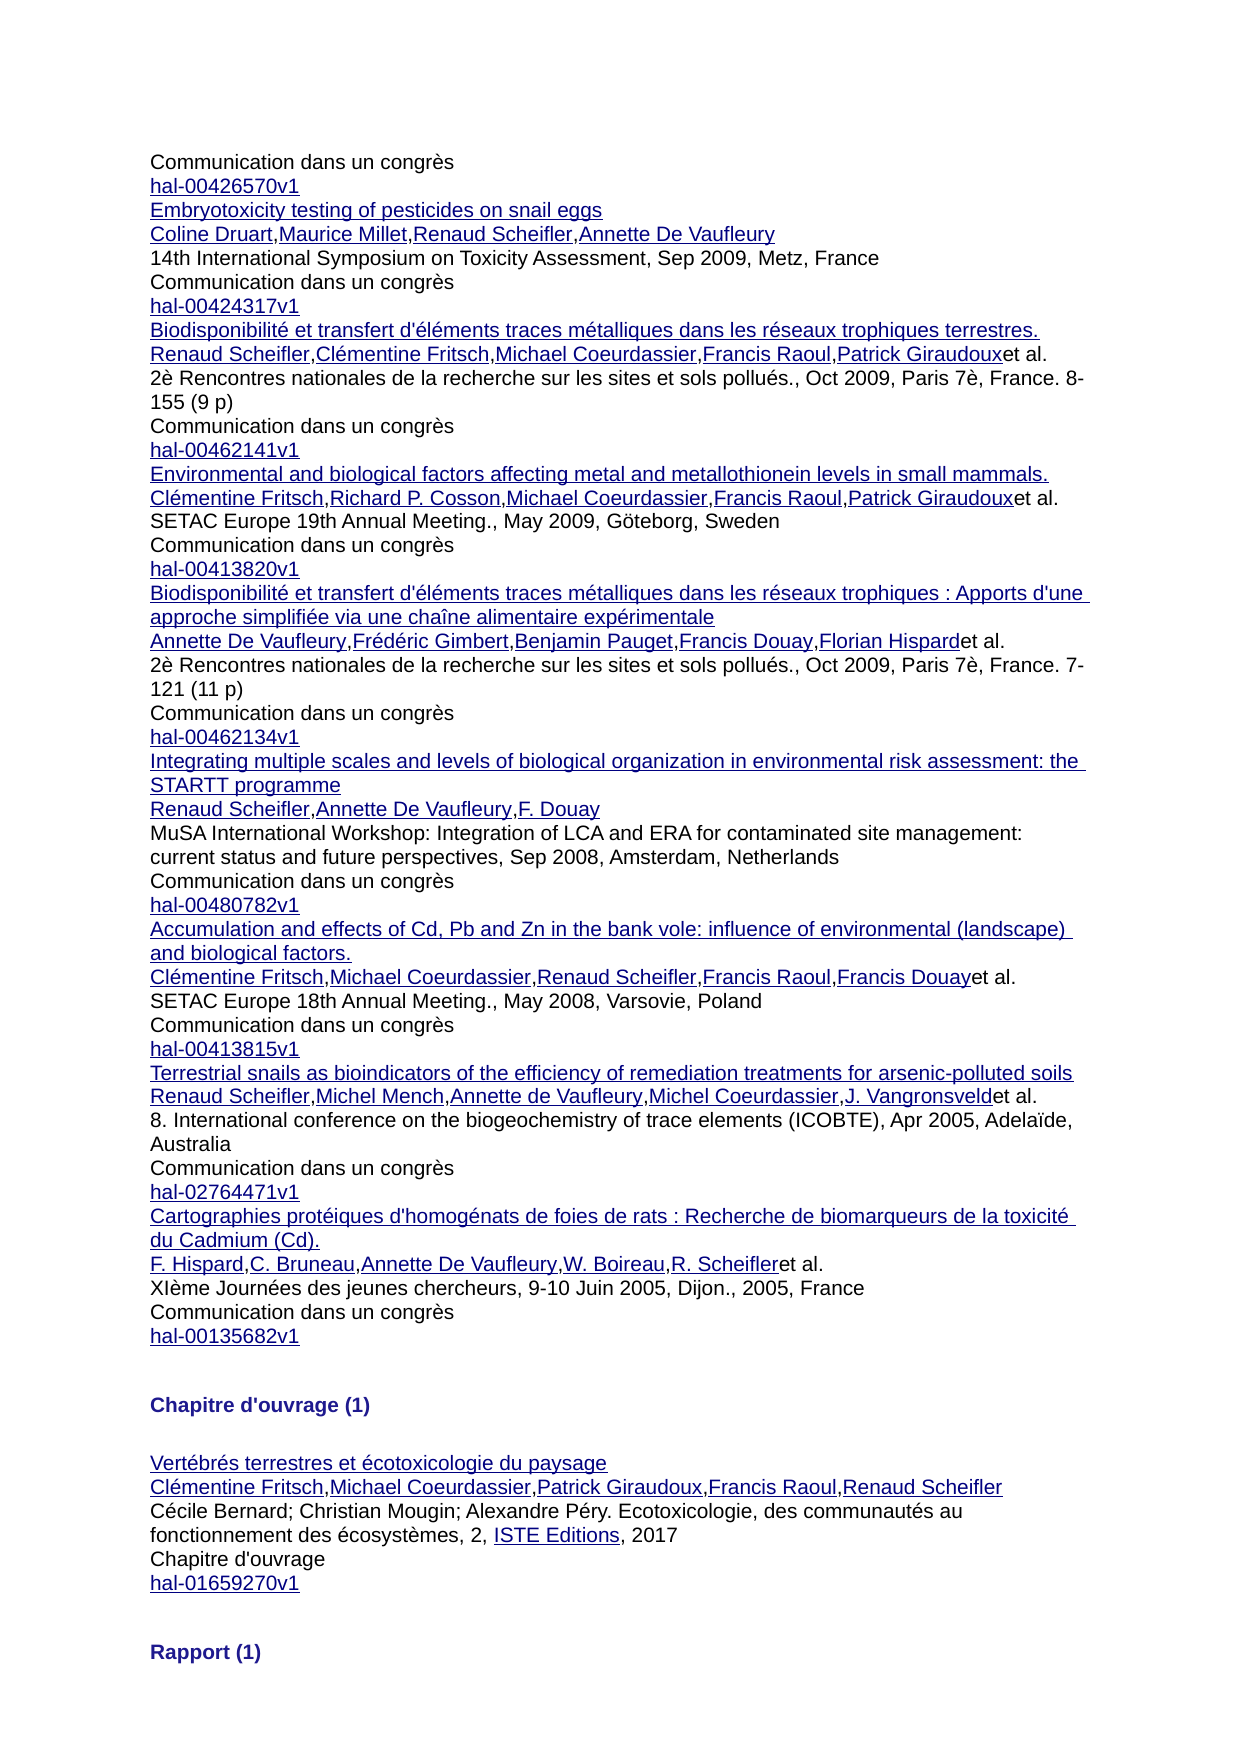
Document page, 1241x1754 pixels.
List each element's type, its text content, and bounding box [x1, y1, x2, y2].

table_cell Environmental and biological factors affecting metal and metallothionein levels in small mammals. Clémentine Fritsch,Richard P. Cosson,Michael Coeurdassier,Francis Raoul,Patrick Giraudouxet al. SETAC Europe 19th Annual Meeting., May 2009, Göteborg, Sweden Communication dans un congrès hal-00413820v1 [150, 461, 1090, 581]
table_cell approche simplifiée via une chaîne alimentaire expérimentale Annette De Vaufleury,Frédéric Gimbert,Benjamin Pauget,Francis Douay,Florian Hispardet al. 2è Rencontres nationales de la recherche sur les sites et sols pollués., Oct 2009, Paris 7è, France. 7-121 (11 p) Communication dans un congrès hal-00462134v1 [150, 603, 1090, 749]
table_cell Biodisponibilité et transfert d'éléments traces métalliques dans les réseaux trophiques terrestres. Renaud Scheifler,Clémentine Fritsch,Michael Coeurdassier,Francis Raoul,Patrick Giraudouxet al. 2è Rencontres nationales de la recherche sur les sites et sols pollués., Oct 2009, Paris 7è, France. 8-155 (9 p) Communication dans un congrès hal-00462141v1 [150, 318, 1090, 461]
table_cell Communication dans un congrès hal-00426570v1 [150, 150, 1090, 198]
subtitle Chapitre d'ouvrage (1) [150, 1393, 1090, 1417]
table_cell Cartographies protéiques d'homogénats de foies de rats : Recherche de biomarqueurs de la toxicité du Cadmium (Cd). F. Hispard,C. Bruneau,Annette De Vaufleury,W. Boireau,R. Scheifleret al. XIème Journées des jeunes chercheurs, 9-10 Juin 2005, Dijon., 2005, France Communication dans un congrès hal-00135682v1 [150, 1204, 1090, 1348]
table_cell Integrating multiple scales and levels of biological organization in environmental risk assessment: the STARTT programme Renaud Scheifler,Annette De Vaufleury,F. Douay MuSA International Workshop: Integration of LCA and ERA for contaminated site management: current status and future perspectives, Sep 2008, Amsterdam, Netherlands Communication dans un congrès hal-00480782v1 [150, 749, 1090, 917]
table_header Vertébrés terrestres et écotoxicologie du paysage Clémentine Fritsch,Michael Coeurdassier,Patrick Giraudoux,Francis Raoul,Renaud Scheifler Cécile Bernard; Christian Mougin; Alexandre Péry. Ecotoxicologie, des communautés au fonctionnement des écosystèmes, 2, ISTE Editions, 2017 Chapitre d'ouvrage hal-01659270v1 [150, 1451, 1090, 1595]
table_cell Biodisponibilité et transfert d'éléments traces métalliques dans les réseaux trophiques : Apports d'une [150, 581, 1090, 602]
table_cell Embryotoxicity testing of pesticides on snail eggs Coline Druart,Maurice Millet,Renaud Scheifler,Annette De Vaufleury 14th International Symposium on Toxicity Assessment, Sep 2009, Metz, France Communication dans un congrès hal-00424317v1 [150, 198, 1090, 318]
table_cell Terrestrial snails as bioindicators of the efficiency of remediation treatments for arsenic-polluted soils Renaud Scheifler,Michel Mench,Annette de Vaufleury,Michel Coeurdassier,J. Vangronsveldet al. 8. International conference on the biogeochemistry of trace elements (ICOBTE), Apr 2005, Adelaïde, Australia Communication dans un congrès hal-02764471v1 [150, 1060, 1090, 1204]
subtitle Rapport (1) [150, 1639, 1090, 1663]
table_cell Accumulation and effects of Cd, Pb and Zn in the bank vole: influence of environmental (landscape) and biological factors. Clémentine Fritsch,Michael Coeurdassier,Renaud Scheifler,Francis Raoul,Francis Douayet al. SETAC Europe 18th Annual Meeting., May 2008, Varsovie, Poland Communication dans un congrès hal-00413815v1 [150, 917, 1090, 1060]
